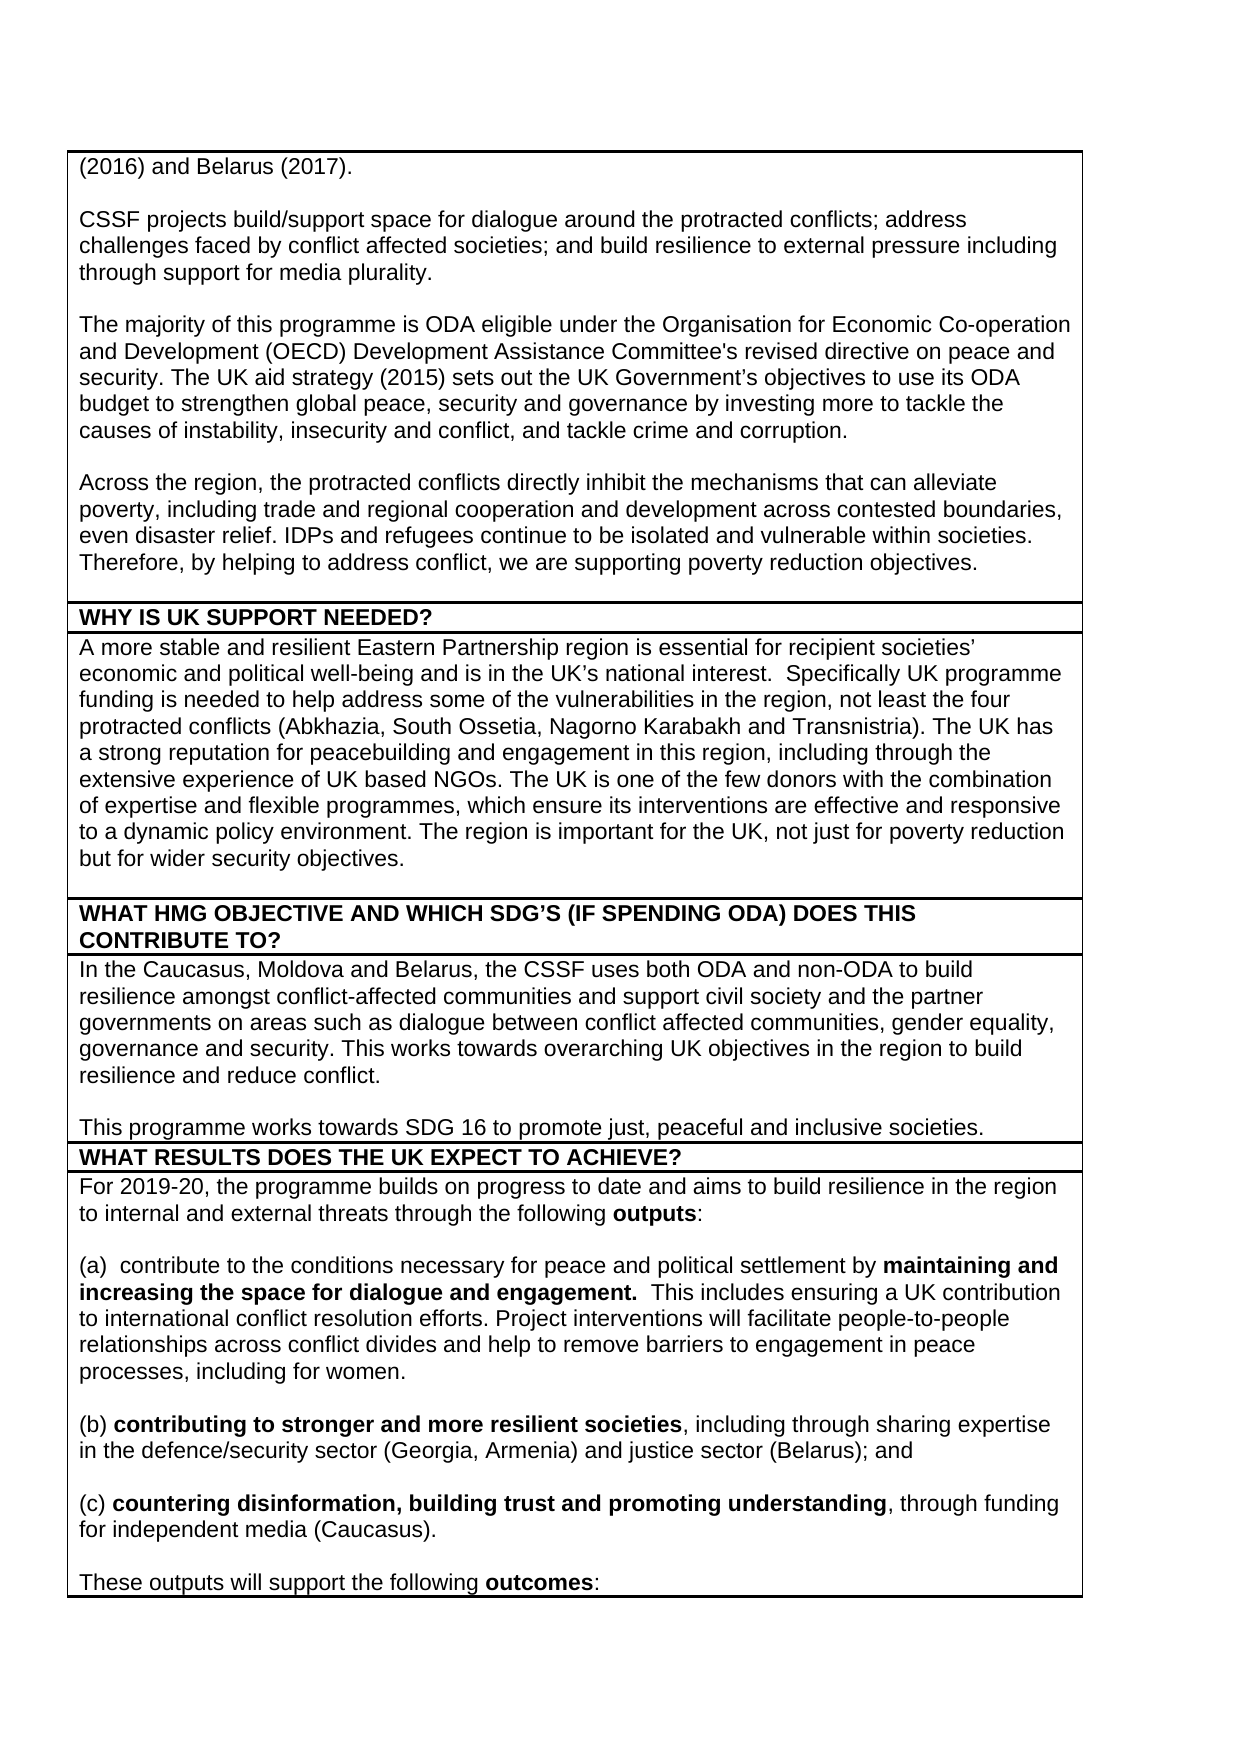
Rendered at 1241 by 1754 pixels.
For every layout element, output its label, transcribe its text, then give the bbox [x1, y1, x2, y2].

table_cell For 2019-20, the programme builds on progress to date and aims to build resilience in the region to internal and external threats through the following outputs: (a) contribute to the conditions necessary for peace and political settlement by maintaining and increasing the space for dialogue and engagement. This includes ensuring a UK contribution to international conflict resolution efforts. Project interventions will facilitate people-to-people relationships across conflict divides and help to remove barriers to engagement in peace processes, including for women. (b) contributing to stronger and more resilient societies, including through sharing expertise in the defence/security sector (Georgia, Armenia) and justice sector (Belarus); and (c) countering disinformation, building trust and promoting understanding, through funding for independent media (Caucasus). These outputs will support the following outcomes: Existing strong UK presence/influence directly contributes to effectiveness of international conflict resolution efforts and to maintaining stability; People-to-people relationships between conflict-affected societies build confidence and facilitate peacebuilding; Reduced threat of violent extremism and radicalisation through engagement/mobilisation of youth, women, community and institutions; Increased institutional capacity to provide stronger guarantees to vulnerable groups, advance participatory governance and overcome barriers to empowerment; and Increased public exposure to quality fact-checked in-depth reporting that counters disinformation and promotes dialogue. [68, 1173, 1082, 1595]
table_cell WHAT HMG OBJECTIVE AND WHICH SDG’S (IF SPENDING ODA) DOES THIS CONTRIBUTE TO? [68, 900, 1082, 953]
table_cell (2016) and Belarus (2017). CSSF projects build/support space for dialogue around the protracted conflicts; address challenges faced by conflict affected societies; and build resilience to external pressure including through support for media plurality. The majority of this programme is ODA eligible under the Organisation for Economic Co-operation and Development (OECD) Development Assistance Committee's revised directive on peace and security. The UK aid strategy (2015) sets out the UK Government’s objectives to use its ODA budget to strengthen global peace, security and governance by investing more to tackle the causes of instability, insecurity and conflict, and tackle crime and corruption. Across the region, the protracted conflicts directly inhibit the mechanisms that can alleviate poverty, including trade and regional cooperation and development across contested boundaries, even disaster relief. IDPs and refugees continue to be isolated and vulnerable within societies. Therefore, by helping to address conflict, we are supporting poverty reduction objectives. [68, 153, 1082, 601]
table_cell WHAT RESULTS DOES THE UK EXPECT TO ACHIEVE? [68, 1144, 1082, 1170]
table_cell WHY IS UK SUPPORT NEEDED? [68, 604, 1082, 631]
table_cell A more stable and resilient Eastern Partnership region is essential for recipient societies’ economic and political well-being and is in the UK’s national interest. Specifically UK programme funding is needed to help address some of the vulnerabilities in the region, not least the four protracted conflicts (Abkhazia, South Ossetia, Nagorno Karabakh and Transnistria). The UK has a strong reputation for peacebuilding and engagement in this region, including through the extensive experience of UK based NGOs. The UK is one of the few donors with the combination of expertise and flexible programmes, which ensure its interventions are effective and responsive to a dynamic policy environment. The region is important for the UK, not just for poverty reduction but for wider security objectives. [68, 634, 1082, 897]
table_cell In the Caucasus, Moldova and Belarus, the CSSF uses both ODA and non-ODA to build resilience amongst conflict-affected communities and support civil society and the partner governments on areas such as dialogue between conflict affected communities, gender equality, governance and security. This works towards overarching UK objectives in the region to build resilience and reduce conflict. This programme works towards SDG 16 to promote just, peaceful and inclusive societies. [68, 956, 1082, 1141]
